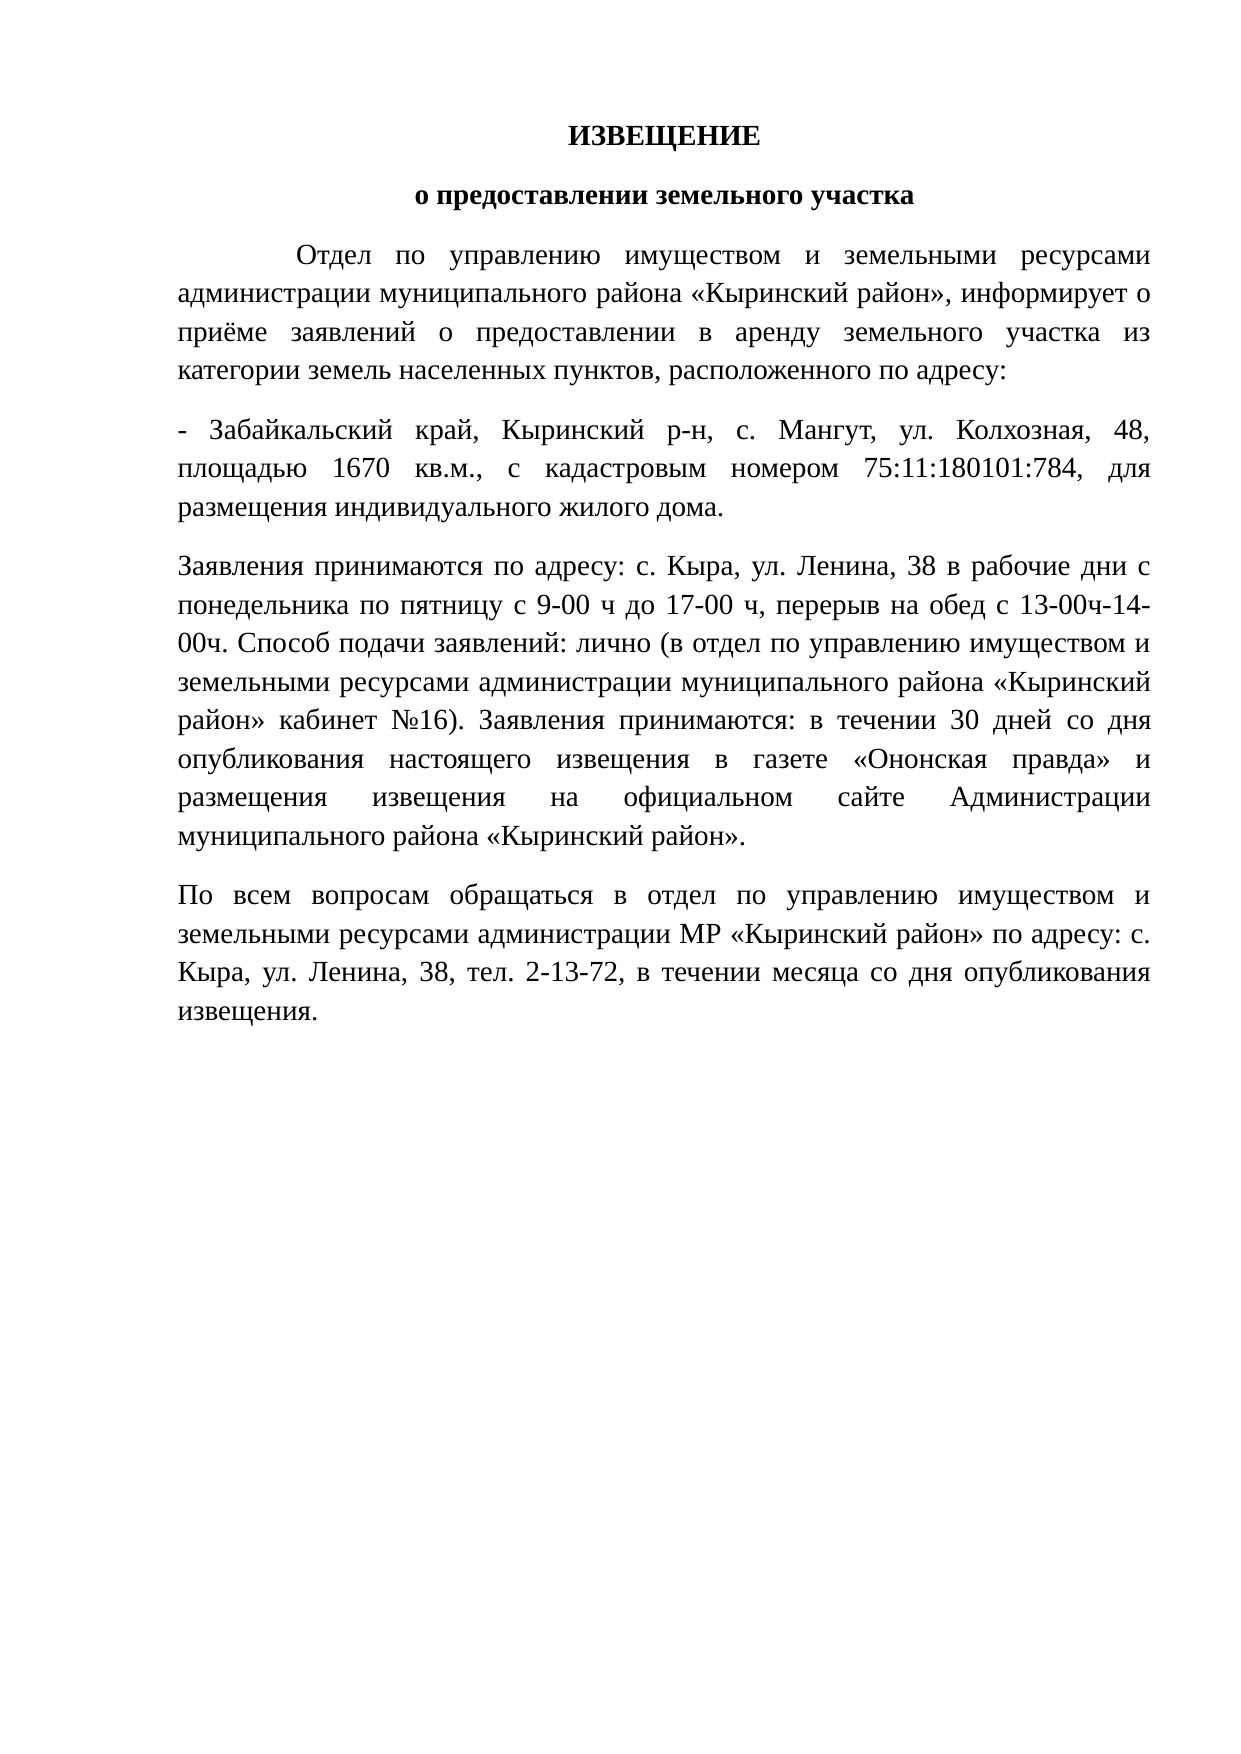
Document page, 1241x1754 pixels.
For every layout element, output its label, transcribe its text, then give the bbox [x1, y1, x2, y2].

text Заявления принимаются по адресу: с. Кыра, ул. Ленина, 38 в рабочие дни с понедельника по пятницу с 9-00 ч до 17-00 ч, перерыв на обед с 13-00ч-14-00ч. Способ подачи заявлений: лично (в отдел по управлению имуществом и земельными ресурсами администрации муниципального района «Кыринский район» кабинет №16). Заявления принимаются: в течении 30 дней со дня опубликования настоящего извещения в газете «Ононская правда» и размещения извещения на официальном сайте Администрации муниципального района «Кыринский район». [177, 548, 1152, 852]
text - Забайкальский край, Кыринский р-н, с. Мангут, ул. Колхозная, 48, площадью 1670 кв.м., с кадастровым номером 75:11:180101:784, для размещения индивидуального жилого дома. [177, 412, 1152, 522]
text ИЗВЕЩЕНИЕ [177, 118, 1152, 152]
text Отдел по управлению имуществом и земельными ресурсами администрации муниципального района «Кыринский район», информирует о приёме заявлений о предоставлении в аренду земельного участка из категории земель населенных пунктов, расположенного по адресу: [177, 237, 1152, 386]
text По всем вопросам обращаться в отдел по управлению имуществом и земельными ресурсами администрации МР «Кыринский район» по адресу: с. Кыра, ул. Ленина, 38, тел. 2-13-72, в течении месяца со дня опубликования извещения. [177, 877, 1152, 1027]
text о предоставлении земельного участка [177, 177, 1152, 211]
